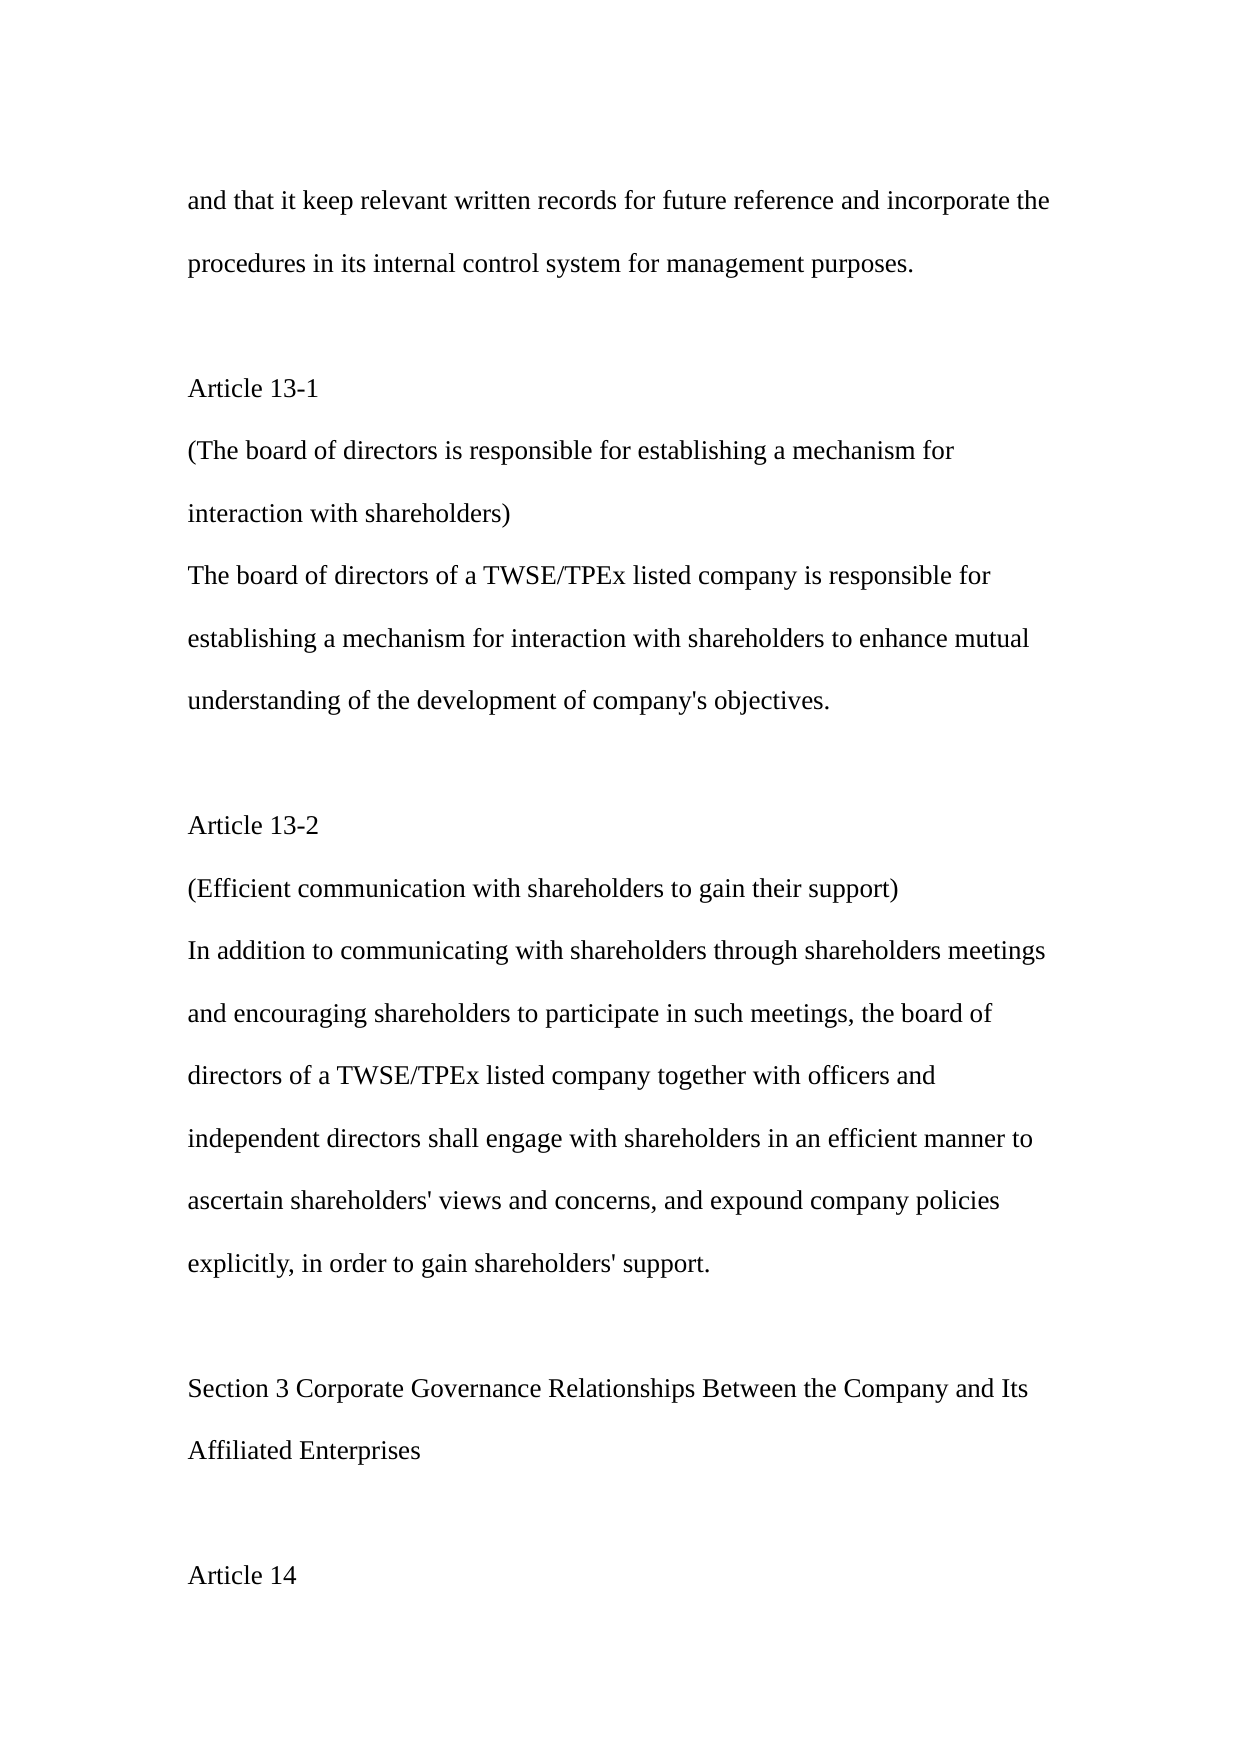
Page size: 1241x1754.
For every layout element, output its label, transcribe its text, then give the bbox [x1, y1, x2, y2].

text Article 14 [187, 1533, 1053, 1596]
text Section 3 Corporate Governance Relationships Between the Company and Its Affiliated Enterprises [187, 1346, 1053, 1471]
text The board of directors of a TWSE/TPEx listed company is responsible for establishing a mechanism for interaction with shareholders to enhance mutual understanding of the development of company's objectives. [187, 533, 1053, 721]
text and that it keep relevant written records for future reference and incorporate the procedures in its internal control system for management purposes. [187, 158, 1053, 283]
text In addition to communicating with shareholders through shareholders meetings and encouraging shareholders to participate in such meetings, the board of directors of a TWSE/TPEx listed company together with officers and independent directors shall engage with shareholders in an efficient manner to ascertain shareholders' views and concerns, and expound company policies explicitly, in order to gain shareholders' support. [187, 908, 1053, 1283]
text Article 13-1 [187, 346, 1053, 408]
text Article 13-2 [187, 783, 1053, 846]
text (Efficient communication with shareholders to gain their support) [187, 846, 1053, 908]
text (The board of directors is responsible for establishing a mechanism for interaction with shareholders) [187, 408, 1053, 533]
